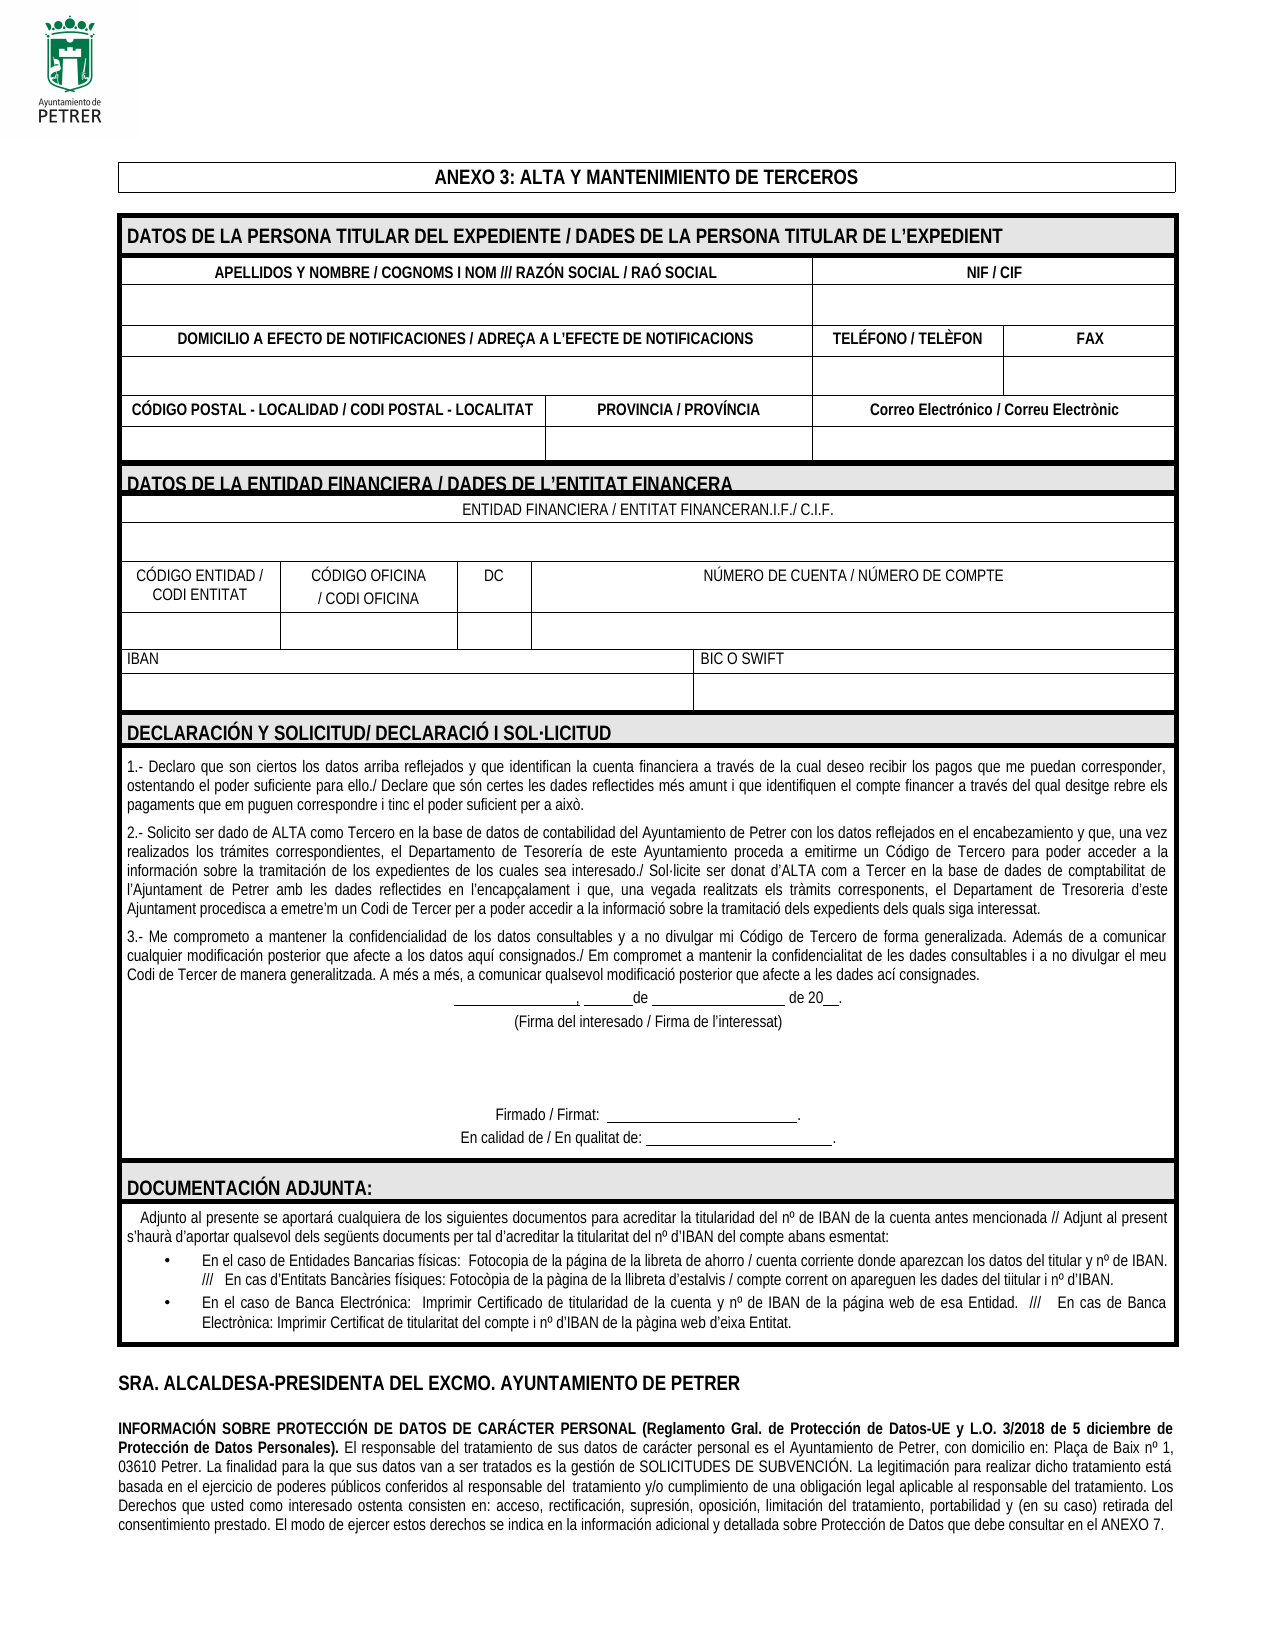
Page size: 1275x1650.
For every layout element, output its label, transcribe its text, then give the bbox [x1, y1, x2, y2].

table_cell [122, 674, 693, 709]
table_cell CÓDIGO POSTAL - LOCALIDAD / CODI POSTAL - LOCALITAT [122, 396, 545, 426]
table_cell Correo Electrónico / Correu Electrònic [813, 396, 1174, 426]
table_cell [546, 427, 812, 460]
table_cell CÓDIGO OFICINA / CODI OFICINA [281, 562, 457, 612]
table_cell [122, 613, 280, 649]
table_cell NÚMERO DE CUENTA / NÚMERO DE COMPTE [532, 562, 1174, 612]
table_cell [122, 357, 812, 395]
table_cell CÓDIGO ENTIDAD / CODI ENTITAT [122, 562, 280, 612]
table_cell DATOS DE LA ENTIDAD FINANCIERA / DADES DE L’ENTITAT FINANCERA [122, 466, 1174, 490]
table_cell DC [458, 562, 531, 612]
table_cell [694, 674, 1174, 709]
table_cell [1004, 357, 1174, 395]
table_cell [813, 427, 1174, 460]
table_cell ENTIDAD FINANCIERA / ENTITAT FINANCERAN.I.F./ C.I.F. [122, 496, 1174, 522]
table_cell PROVINCIA / PROVÍNCIA [546, 396, 812, 426]
picture [0, 0, 139, 139]
table_cell NIF / CIF [813, 258, 1174, 284]
table_cell [813, 357, 1003, 395]
table_cell BIC O SWIFT [694, 650, 1174, 673]
table_cell [122, 285, 812, 325]
table_cell TELÉFONO / TELÈFON [813, 326, 1003, 356]
table_cell DOCUMENTACIÓN ADJUNTA: [122, 1163, 1174, 1199]
table_cell DOMICILIO A EFECTO DE NOTIFICACIONES / ADREÇA A L’EFECTE DE NOTIFICACIONS [122, 326, 812, 356]
text ANEXO 3: ALTA Y MANTENIMIENTO DE TERCEROS [119, 163, 1175, 192]
table_cell [122, 523, 1174, 561]
table_cell [813, 285, 1174, 325]
table_cell IBAN [122, 650, 693, 673]
table_cell [281, 613, 457, 649]
table_cell APELLIDOS Y NOMBRE / COGNOMS I NOM /// RAZÓN SOCIAL / RAÓ SOCIAL [122, 258, 812, 284]
table_cell [532, 613, 1174, 649]
table_cell [122, 427, 545, 460]
text SRA. ALCALDESA-PRESIDENTA DEL EXCMO. AYUNTAMIENTO DE PETRER [118, 1371, 1175, 1395]
table_cell Adjunto al presente se aportará cualquiera de los siguientes documentos para acreditar la titularidad del nº de IBAN de la cuenta antes mencionada // Adjunt al present s’haurà d’aportar qualsevol dels següents documents per tal d’acreditar la titularitat del nº d’IBAN del compte abans esmentat: En el caso de Entidades Bancarias físicas: Fotocopia de la página de la libreta de ahorro / cuenta corriente donde aparezcan los datos del titular y nº de IBAN. /// En cas d’Entitats Bancàries físiques: Fotocòpia de la pàgina de la llibreta d’estalvis / compte corrent on apareguen les dades del tiitular i nº d’IBAN. En el caso de Banca Electrónica: Imprimir Certificado de titularidad de la cuenta y nº de IBAN de la página web de esa Entidad. /// En cas de Banca Electrònica: Imprimir Certificat de titularitat del compte i nº d’IBAN de la pàgina web d’eixa Entitat. [122, 1204, 1174, 1342]
table_header DATOS DE LA PERSONA TITULAR DEL EXPEDIENTE / DADES DE LA PERSONA TITULAR DE L’EXPEDIENT [122, 218, 1174, 253]
table_cell FAX [1004, 326, 1174, 356]
table_cell 1.- Declaro que son ciertos los datos arriba reflejados y que identifican la cuenta financiera a través de la cual deseo recibir los pagos que me puedan corresponder, ostentando el poder suficiente para ello./ Declare que són certes les dades reflectides més amunt i que identifiquen el compte financer a través del qual desitge rebre els pagaments que em puguen correspondre i tinc el poder suficient per a això. 2.- Solicito ser dado de ALTA como Tercero en la base de datos de contabilidad del Ayuntamiento de Petrer con los datos reflejados en el encabezamiento y que, una vez realizados los trámites correspondientes, el Departamento de Tesorería de este Ayuntamiento proceda a emitirme un Código de Tercero para poder acceder a la información sobre la tramitación de los expedientes de los cuales sea interesado./ Sol·licite ser donat d’ALTA com a Tercer en la base de dades de comptabilitat de l’Ajuntament de Petrer amb les dades reflectides en l’encapçalament i que, una vegada realitzats els tràmits corresponents, el Departament de Tresoreria d’este Ajuntament procedisca a emetre’m un Codi de Tercer per a poder accedir a la informació sobre la tramitació dels expedients dels quals siga interessat. 3.- Me comprometo a mantener la confidencialidad de los datos consultables y a no divulgar mi Código de Tercero de forma generalizada. Además de a comunicar cualquier modificación posterior que afecte a los datos aquí consignados./ Em compromet a mantenir la confidencialitat de les dades consultables i a no divulgar el meu Codi de Tercer de manera generalitzada. A més a més, a comunicar qualsevol modificació posterior que afecte a les dades ací consignades. , de de 20 . (Firma del interesado / Firma de l’interessat) Firmado / Firmat: . En calidad de / En qualitat de: . [122, 748, 1174, 1158]
text INFORMACIÓN SOBRE PROTECCIÓN DE DATOS DE CARÁCTER PERSONAL (Reglamento Gral. de Protección de Datos-UE y L.O. 3/2018 de 5 diciembre de Protección de Datos Personales). El responsable del tratamiento de sus datos de carácter personal es el Ayuntamiento de Petrer, con domicilio en: Plaça de Baix nº 1, 03610 Petrer. La finalidad para la que sus datos van a ser tratados es la gestión de SOLICITUDES DE SUBVENCIÓN. La legitimación para realizar dicho tratamiento está basada en el ejercicio de poderes públicos conferidos al responsable del tratamiento y/o cumplimiento de una obligación legal aplicable al responsable del tratamiento. Los Derechos que usted como interesado ostenta consisten en: acceso, rectificación, supresión, oposición, limitación del tratamiento, portabilidad y (en su caso) retirada del consentimiento prestado. El modo de ejercer estos derechos se indica en la información adicional y detallada sobre Protección de Datos que debe consultar en el ANEXO 7. [118, 1419, 1175, 1534]
table_cell DECLARACIÓN Y SOLICITUD/ DECLARACIÓ I SOL·LICITUD [122, 715, 1174, 743]
table_cell [458, 613, 531, 649]
